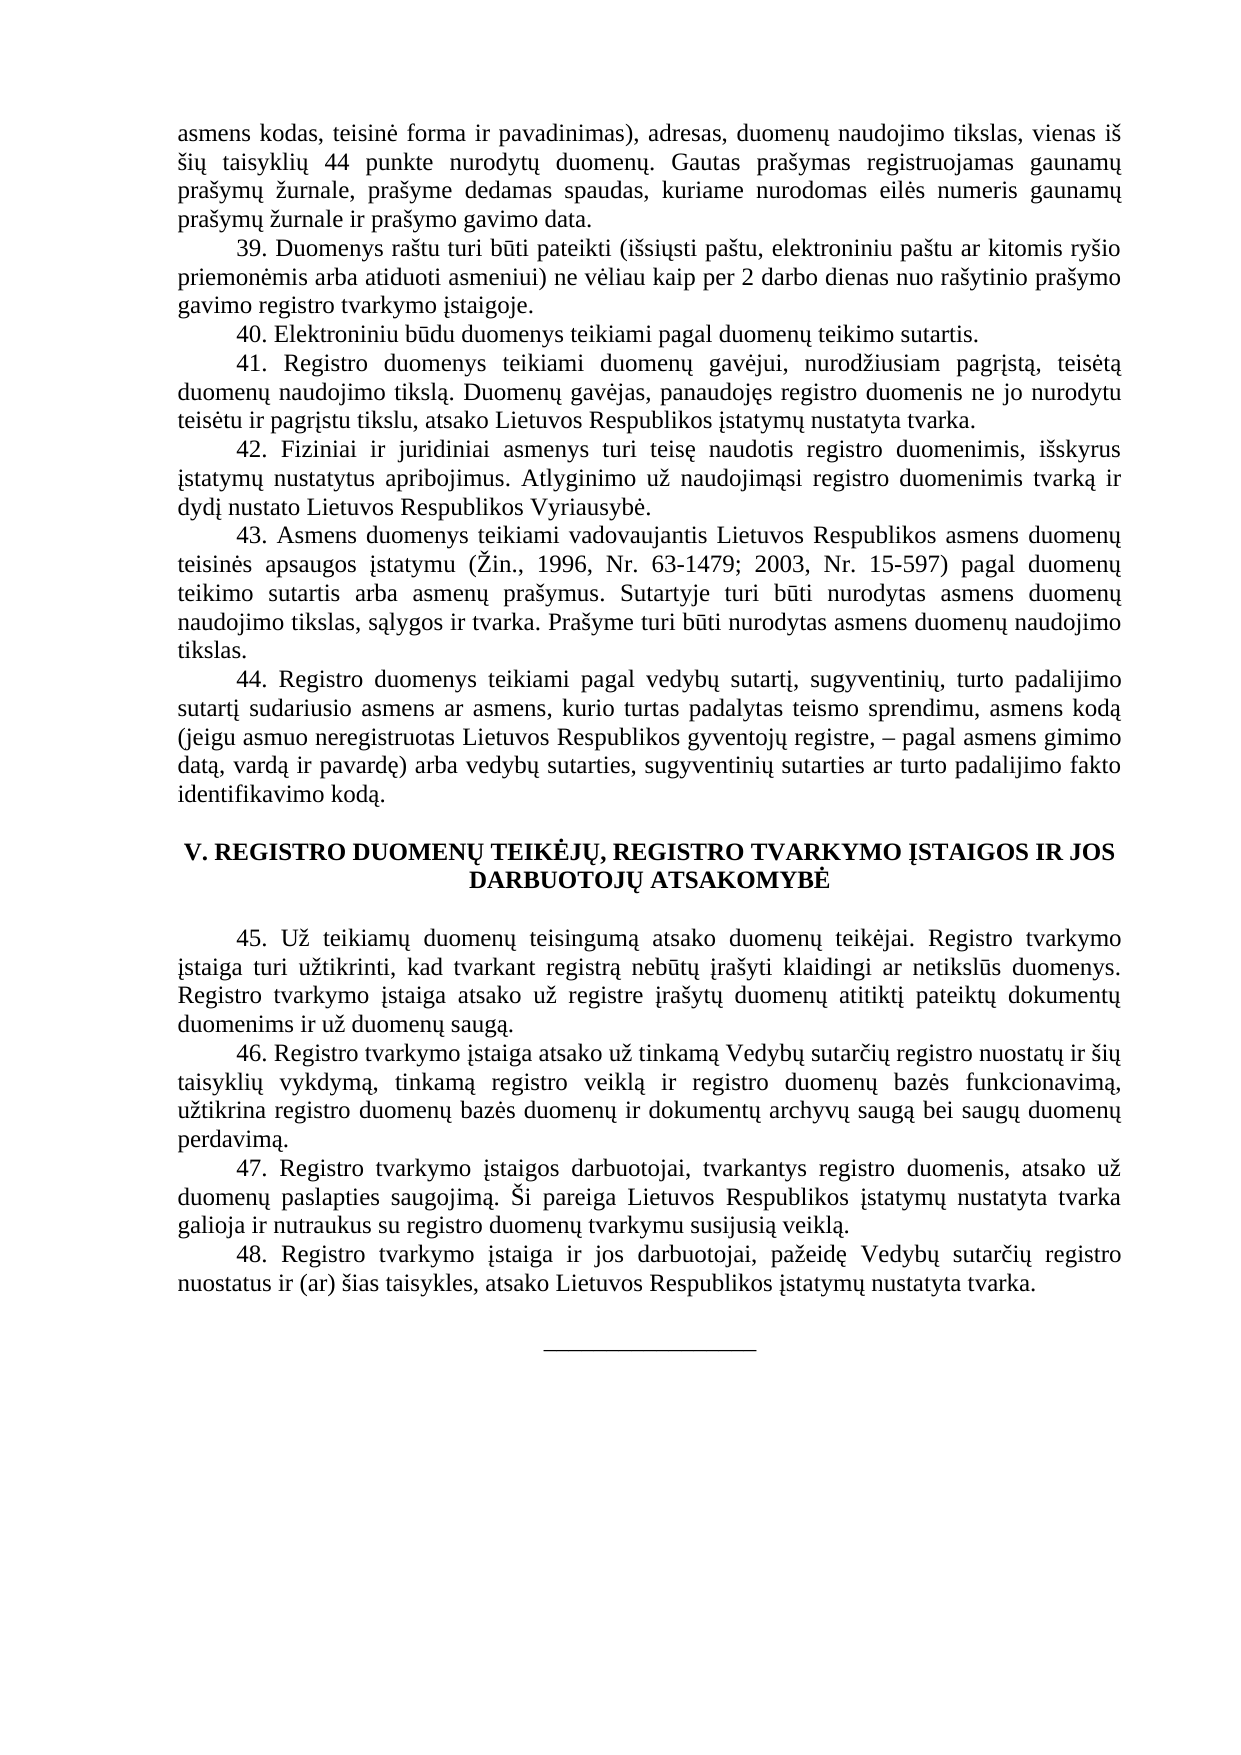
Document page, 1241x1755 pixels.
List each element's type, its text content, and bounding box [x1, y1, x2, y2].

text 44. Registro duomenys teikiami pagal vedybų sutartį, sugyventinių, turto padalijimo sutartį sudariusio asmens ar asmens, kurio turtas padalytas teismo sprendimu, asmens kodą (jeigu asmuo neregistruotas Lietuvos Respublikos gyventojų registre, – pagal asmens gimimo datą, vardą ir pavardę) arba vedybų sutarties, sugyventinių sutarties ar turto padalijimo fakto identifikavimo kodą. [177, 664, 1122, 808]
text 45. Už teikiamų duomenų teisingumą atsako duomenų teikėjai. Registro tvarkymo įstaiga turi užtikrinti, kad tvarkant registrą nebūtų įrašyti klaidingi ar netikslūs duomenys. Registro tvarkymo įstaiga atsako už registre įrašytų duomenų atitiktį pateiktų dokumentų duomenims ir už duomenų saugą. [177, 923, 1122, 1038]
text asmens kodas, teisinė forma ir pavadinimas), adresas, duomenų naudojimo tikslas, vienas iš šių taisyklių 44 punkte nurodytų duomenų. Gautas prašymas registruojamas gaunamų prašymų žurnale, prašyme dedamas spaudas, kuriame nurodomas eilės numeris gaunamų prašymų žurnale ir prašymo gavimo data. [177, 118, 1122, 233]
text 48. Registro tvarkymo įstaiga ir jos darbuotojai, pažeidę Vedybų sutarčių registro nuostatus ir (ar) šias taisykles, atsako Lietuvos Respublikos įstatymų nustatyta tvarka. [177, 1239, 1122, 1297]
text 39. Duomenys raštu turi būti pateikti (išsiųsti paštu, elektroniniu paštu ar kitomis ryšio priemonėmis arba atiduoti asmeniui) ne vėliau kaip per 2 darbo dienas nuo rašytinio prašymo gavimo registro tvarkymo įstaigoje. [177, 233, 1122, 319]
text 46. Registro tvarkymo įstaiga atsako už tinkamą Vedybų sutarčių registro nuostatų ir šių taisyklių vykdymą, tinkamą registro veiklą ir registro duomenų bazės funkcionavimą, užtikrina registro duomenų bazės duomenų ir dokumentų archyvų saugą bei saugų duomenų perdavimą. [177, 1038, 1122, 1153]
text 42. Fiziniai ir juridiniai asmenys turi teisę naudotis registro duomenimis, išskyrus įstatymų nustatytus apribojimus. Atlyginimo už naudojimąsi registro duomenimis tvarką ir dydį nustato Lietuvos Respublikos Vyriausybė. [177, 434, 1122, 521]
text 47. Registro tvarkymo įstaigos darbuotojai, tvarkantys registro duomenis, atsako už duomenų paslapties saugojimą. Ši pareiga Lietuvos Respublikos įstatymų nustatyta tvarka galioja ir nutraukus su registro duomenų tvarkymu susijusią veiklą. [177, 1153, 1122, 1239]
text 40. Elektroniniu būdu duomenys teikiami pagal duomenų teikimo sutartis. [177, 319, 1122, 348]
text _________________ [177, 1326, 1122, 1354]
text V. REGISTRO DUOMENŲ TEIKĖJŲ, REGISTRO TVARKYMO ĮSTAIGOS IR JOS DARBUOTOJŲ ATSAKOMYBĖ [177, 837, 1122, 894]
text 43. Asmens duomenys teikiami vadovaujantis Lietuvos Respublikos asmens duomenų teisinės apsaugos įstatymu (Žin., 1996, Nr. 63-1479; 2003, Nr. 15-597) pagal duomenų teikimo sutartis arba asmenų prašymus. Sutartyje turi būti nurodytas asmens duomenų naudojimo tikslas, sąlygos ir tvarka. Prašyme turi būti nurodytas asmens duomenų naudojimo tikslas. [177, 521, 1122, 664]
text 41. Registro duomenys teikiami duomenų gavėjui, nurodžiusiam pagrįstą, teisėtą duomenų naudojimo tikslą. Duomenų gavėjas, panaudojęs registro duomenis ne jo nurodytu teisėtu ir pagrįstu tikslu, atsako Lietuvos Respublikos įstatymų nustatyta tvarka. [177, 348, 1122, 434]
